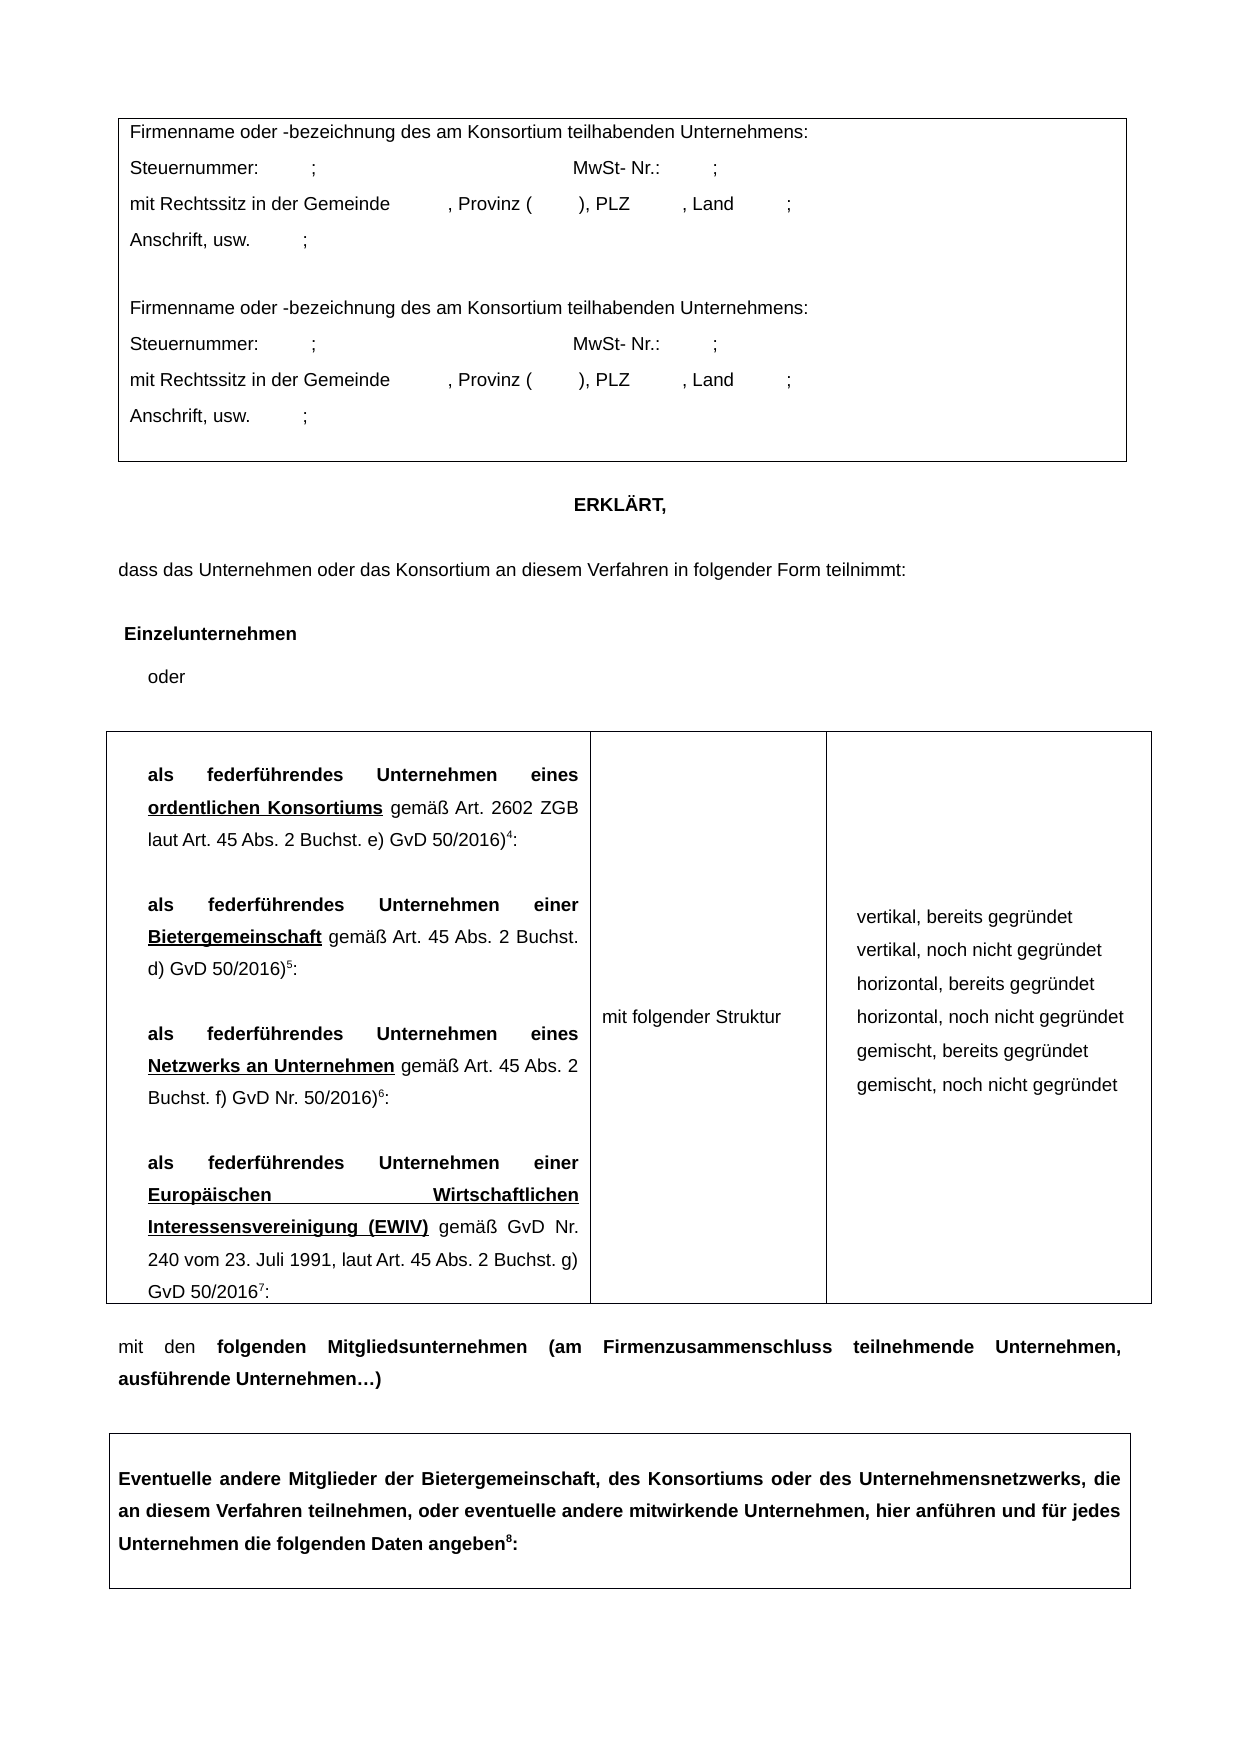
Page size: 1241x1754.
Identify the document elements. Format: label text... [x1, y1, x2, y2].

table_header vertikal, bereits gegründet vertikal, noch nicht gegründet horizontal, bereits gegründet horizontal, noch nicht gegründet gemischt, bereits gegründet gemischt, noch nicht gegründet [827, 732, 1151, 1302]
text oder [148, 666, 1122, 688]
table_header Firmenname oder -bezeichnung des am Konsortium teilhabenden Unternehmens: Steuernummer: ; MwSt- Nr.: ; mit Rechtssitz in der Gemeinde , Provinz ( ), PLZ , Land ; Anschrift, usw. ; Firmenname oder -bezeichnung des am Konsortium teilhabenden Unternehmens: Steuernummer: ; MwSt- Nr.: ; mit Rechtssitz in der Gemeinde , Provinz ( ), PLZ , Land ; Anschrift, usw. ; [119, 119, 1126, 461]
text Einzelunternehmen [118, 623, 1122, 644]
text mit den folgenden Mitgliedsunternehmen (am Firmenzusammenschluss teilnehmende Unternehmen, ausführende Unternehmen…) [118, 1336, 1122, 1389]
table_header mit folgender Struktur [591, 732, 826, 1302]
table_header als federführendes Unternehmen eines ordentlichen Konsortiums gemäß Art. 2602 ZGB laut Art. 45 Abs. 2 Buchst. e) GvD 50/2016): als federführendes Unternehmen einer Bietergemeinschaft gemäß Art. 45 Abs. 2 Buchst. d) GvD 50/2016): als federführendes Unternehmen eines Netzwerks an Unternehmen gemäß Art. 45 Abs. 2 Buchst. f) GvD Nr. 50/2016): als federführendes Unternehmen einer Europäischen Wirtschaftlichen Interessensvereinigung (EWIV) gemäß GvD Nr. 240 vom 23. Juli 1991, laut Art. 45 Abs. 2 Buchst. g) GvD 50/2016: [107, 732, 590, 1302]
text dass das Unternehmen oder das Konsortium an diesem Verfahren in folgender Form teilnimmt: [118, 558, 1122, 580]
text ERKLÄRT, [118, 494, 1122, 515]
text Eventuelle andere Mitglieder der Bietergemeinschaft, des Konsortiums oder des Unternehmensnetzwerks, die an diesem Verfahren teilnehmen, oder eventuelle andere mitwirkende Unternehmen, hier anführen und für jedes Unternehmen die folgenden Daten angeben: [110, 1465, 1130, 1554]
